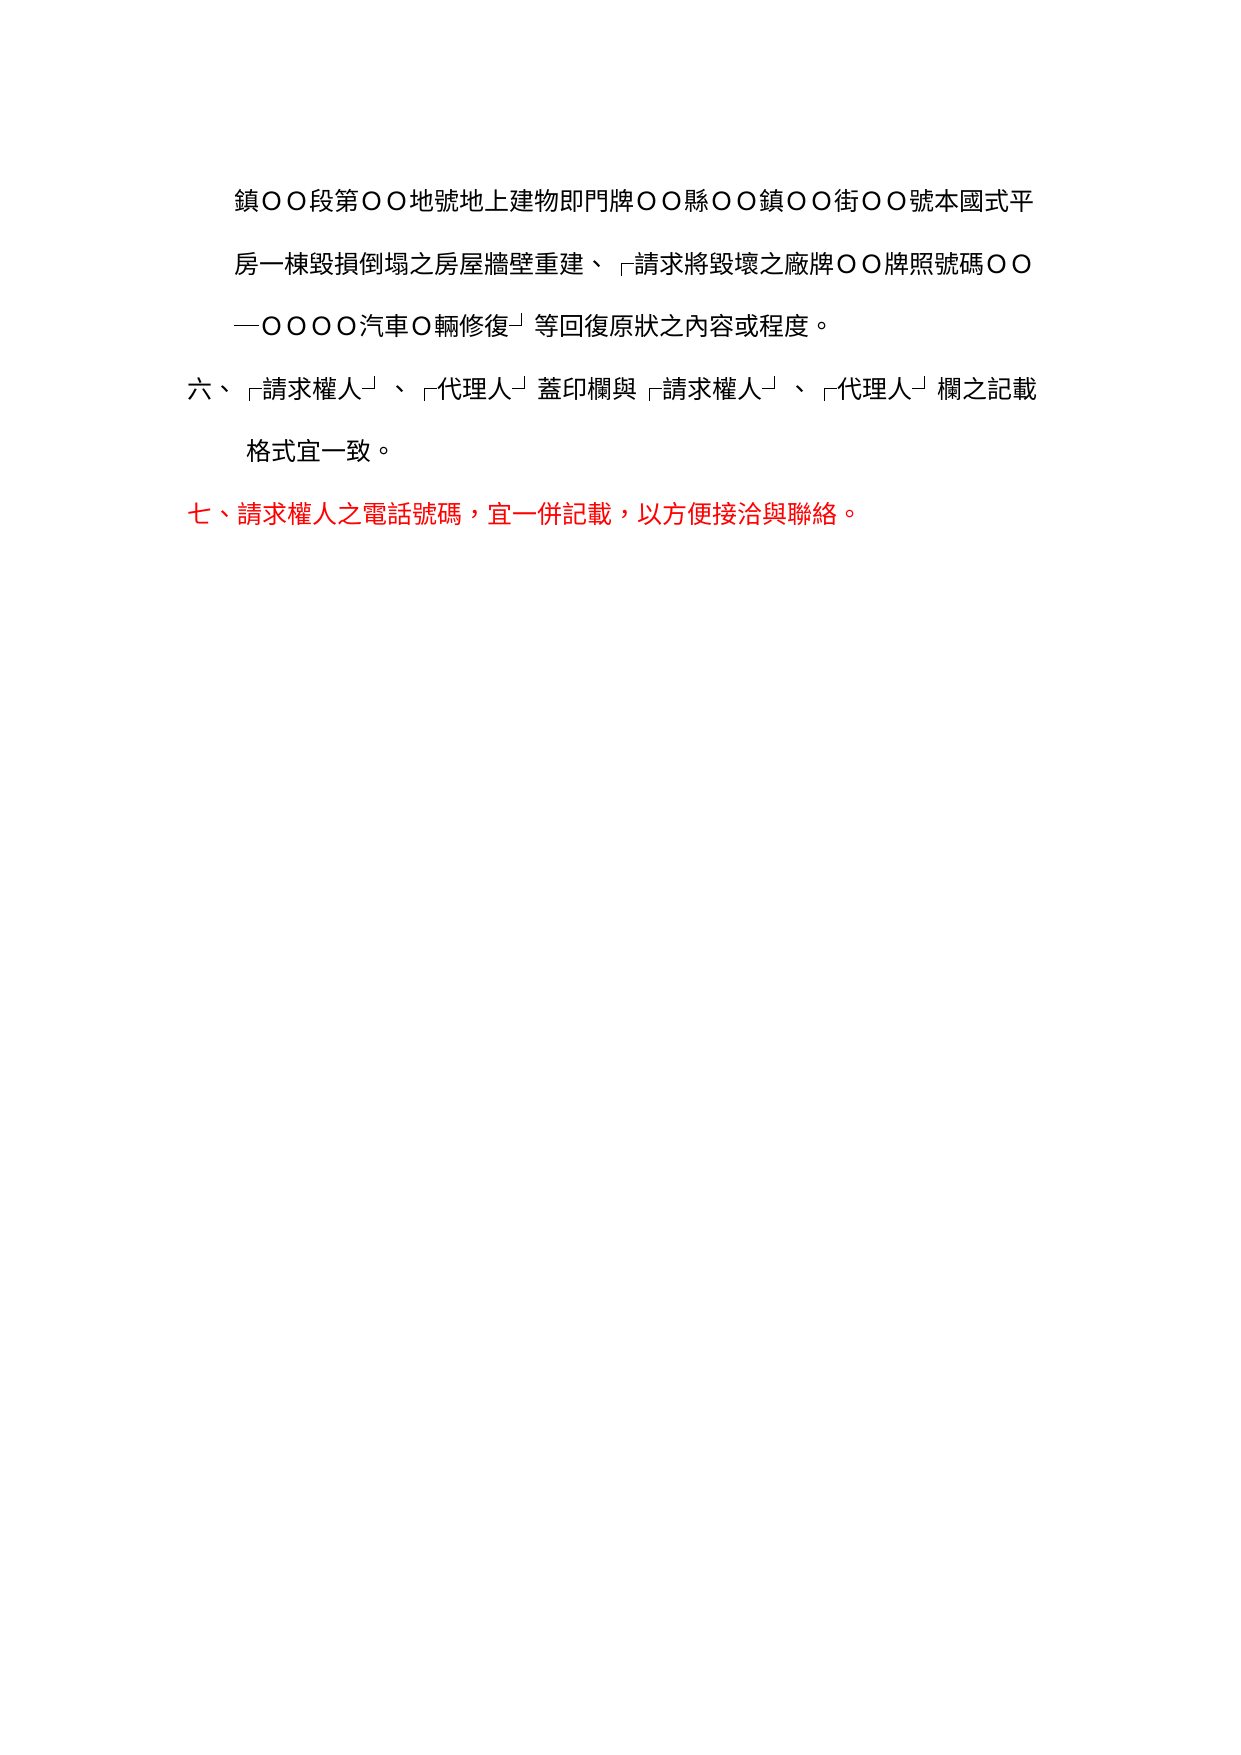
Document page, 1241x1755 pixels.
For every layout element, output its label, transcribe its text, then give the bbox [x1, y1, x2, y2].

text 六、┌請求權人┘、┌代理人┘蓋印欄與┌請求權人┘、┌代理人┘欄之記載格式宜一致。 [187, 346, 1053, 471]
text 鎮ＯＯ段第ＯＯ地號地上建物即門牌ＯＯ縣ＯＯ鎮ＯＯ街ＯＯ號本國式平房一棟毀損倒塌之房屋牆壁重建、┌請求將毀壞之廠牌ＯＯ牌照號碼ＯＯ─ＯＯＯＯ汽車Ｏ輛修復┘等回復原狀之內容或程度。 [187, 158, 1053, 346]
text 七、請求權人之電話號碼，宜一併記載，以方便接洽與聯絡。 [187, 471, 1053, 533]
